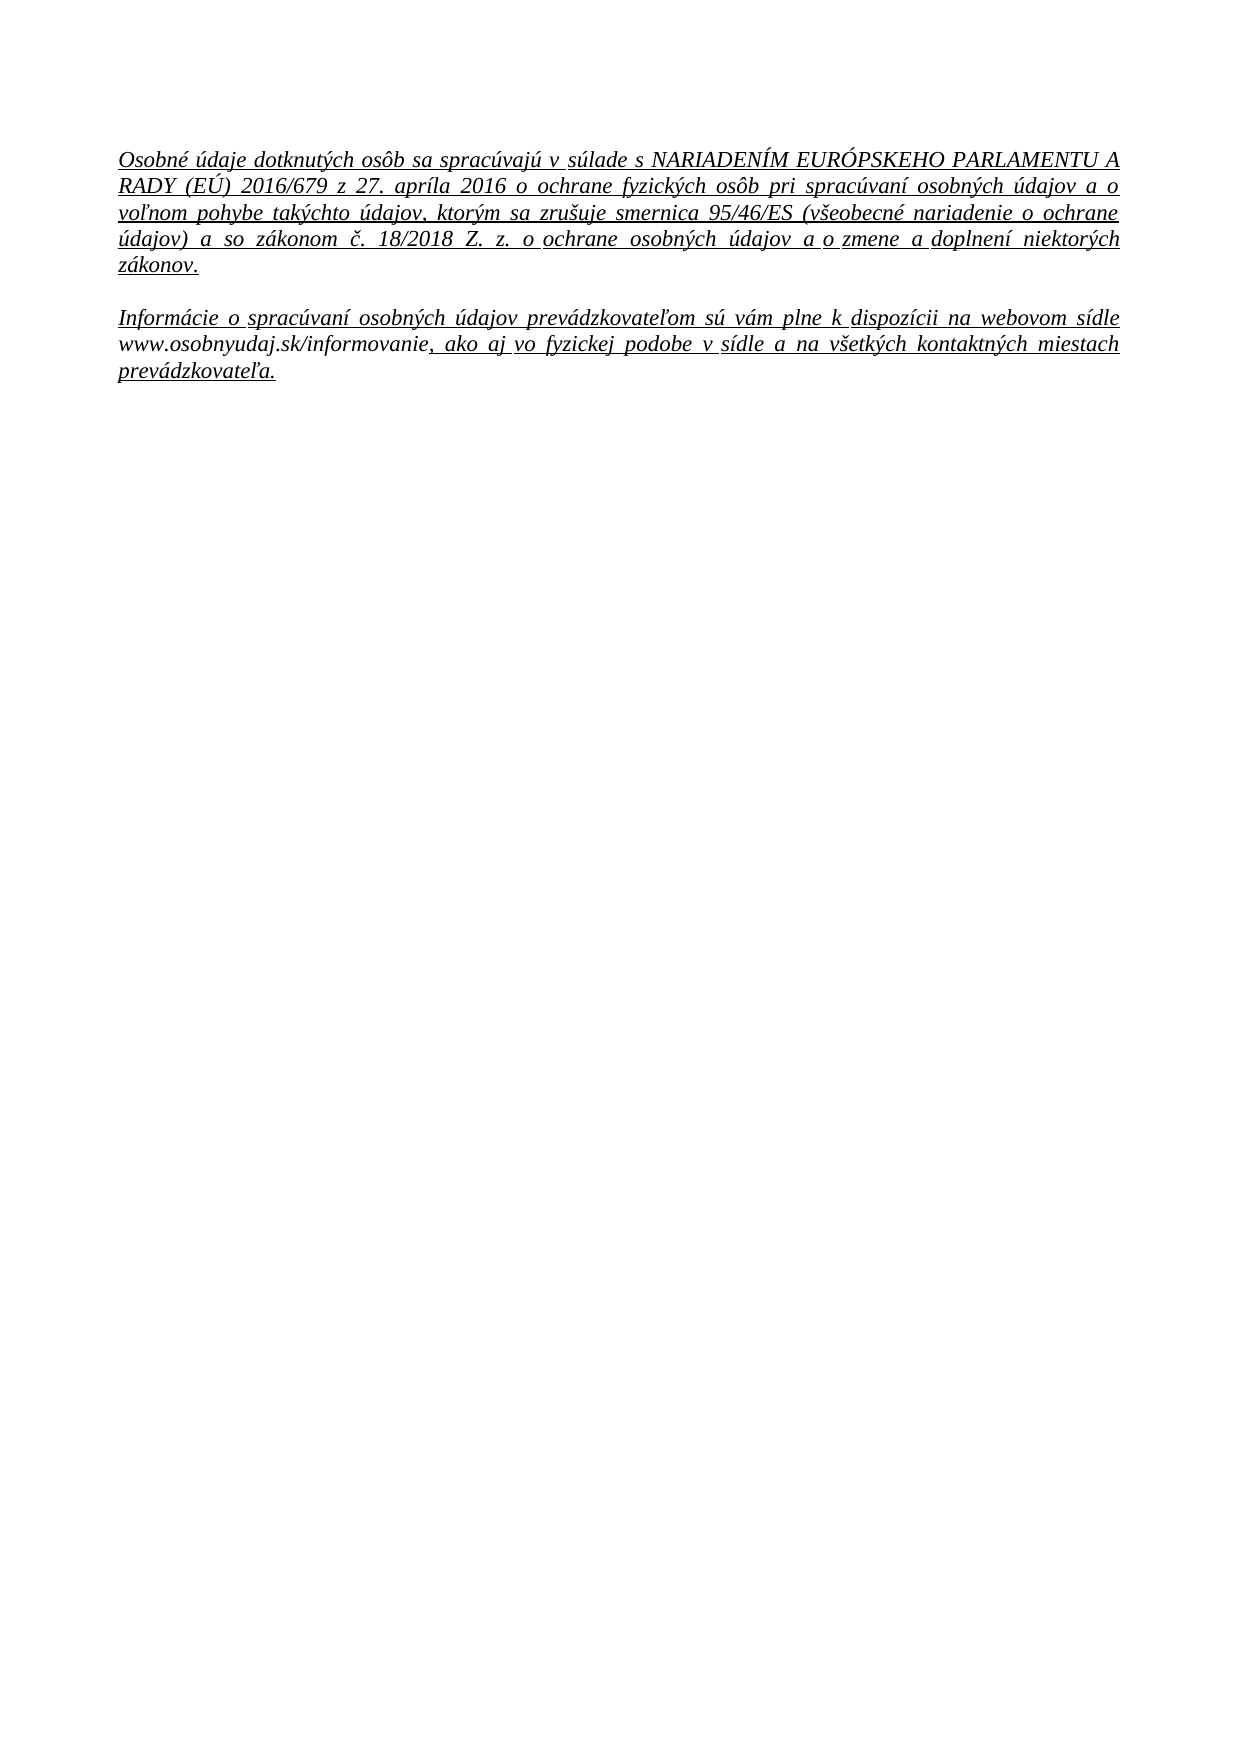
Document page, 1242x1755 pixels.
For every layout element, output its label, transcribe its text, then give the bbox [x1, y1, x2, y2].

text Osobné údaje dotknutých osôb sa spracúvajú v súlade s NARIADENÍM EURÓPSKEHO PARLAMENTU A RADY (EÚ) 2016/679 z 27. apríla 2016 o ochrane fyzických osôb pri spracúvaní osobných údajov a o voľnom pohybe takýchto údajov, ktorým sa zrušuje smernica 95/46/ES (všeobecné nariadenie o ochrane údajov) a so zákonom č. 18/2018 Z. z. o ochrane osobných údajov a o zmene a doplnení niektorých zákonov. [118, 146, 1122, 278]
text Informácie o spracúvaní osobných údajov prevádzkovateľom sú vám plne k dispozícii na webovom sídle www.osobnyudaj.sk/informovanie, ako aj vo fyzickej podobe v sídle a na všetkých kontaktných miestach prevádzkovateľa. [118, 304, 1122, 383]
